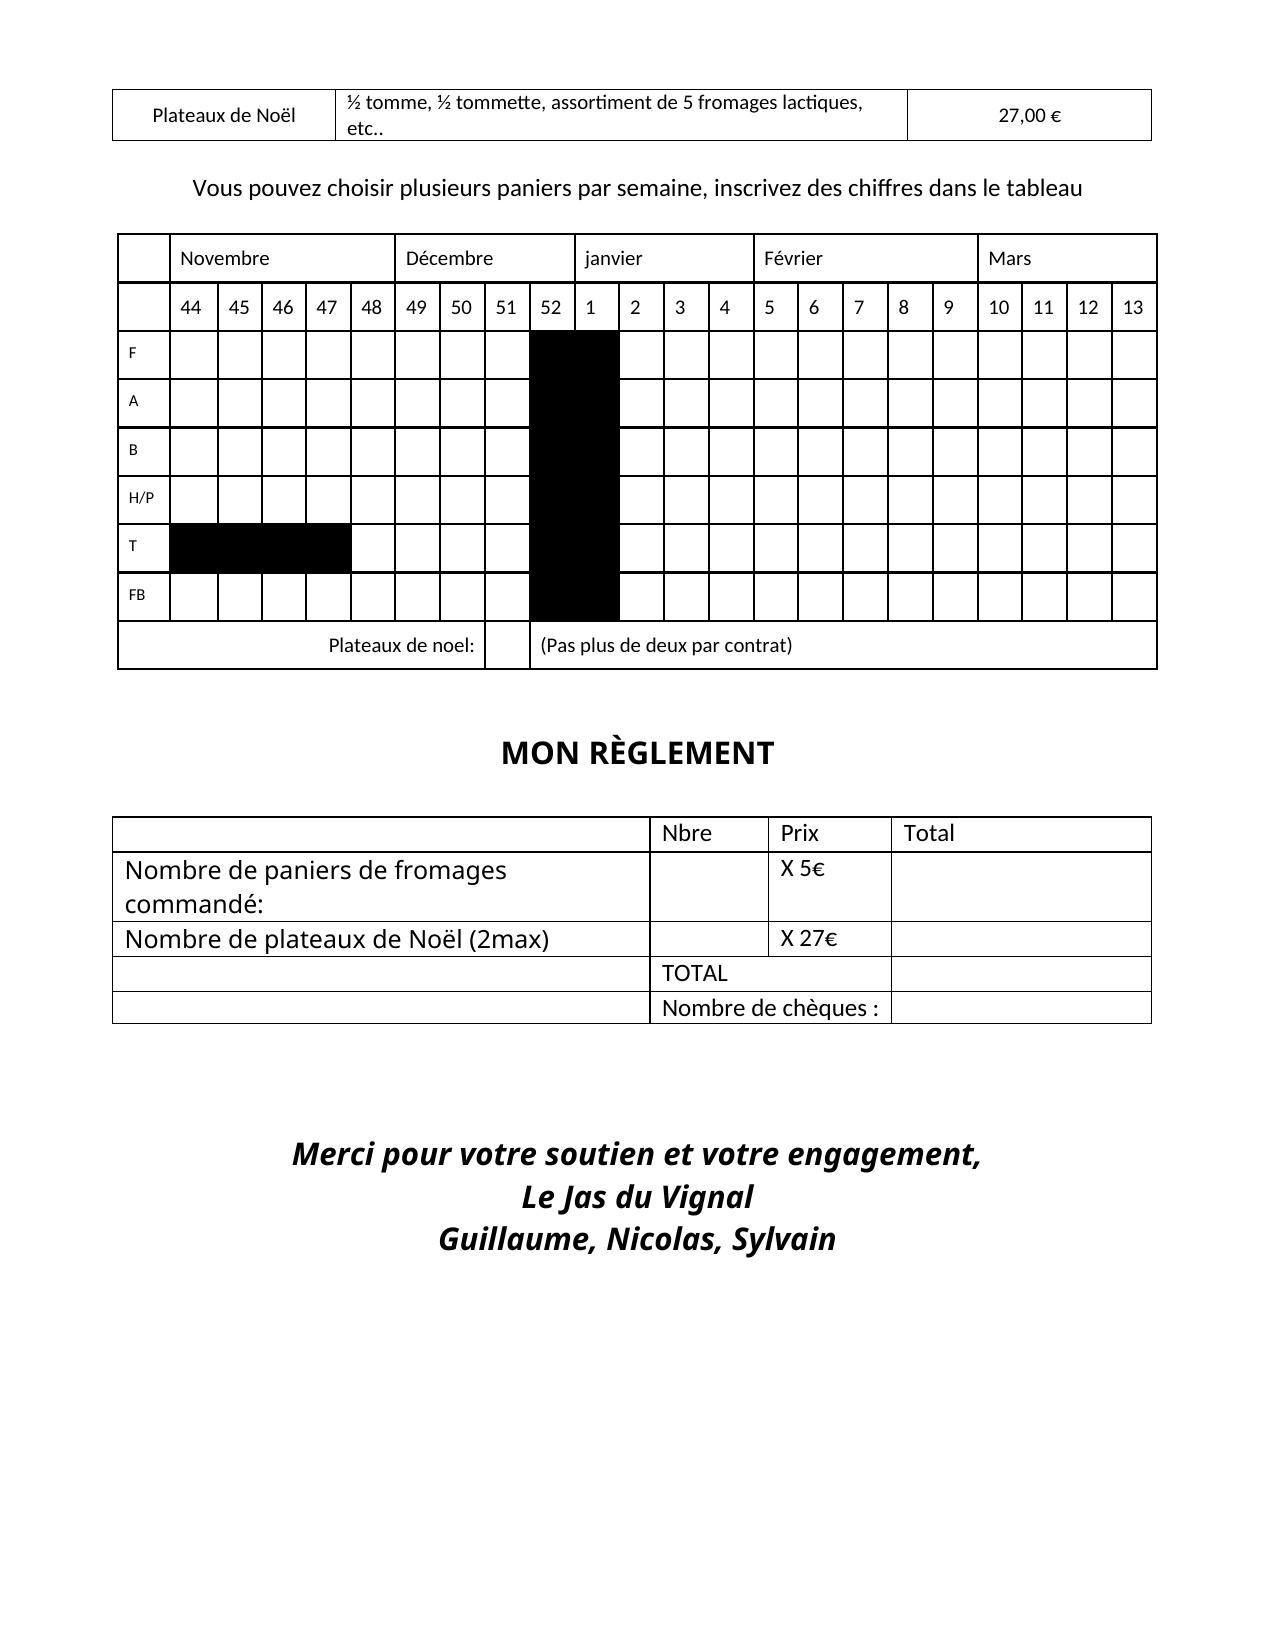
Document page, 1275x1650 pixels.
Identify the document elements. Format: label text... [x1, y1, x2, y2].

table_cell [396, 574, 439, 620]
table_cell [844, 525, 887, 571]
table_cell [352, 380, 394, 426]
table_cell [665, 574, 708, 620]
table_cell [892, 957, 1151, 991]
table_cell [219, 525, 261, 571]
table_cell [486, 525, 529, 571]
table_cell X 27€ [769, 922, 891, 956]
table_cell [665, 429, 708, 475]
table_cell [979, 332, 1021, 378]
table_cell [755, 429, 797, 475]
table_cell [576, 477, 618, 523]
table_cell 46 [263, 284, 305, 330]
table_header Décembre [396, 235, 574, 281]
table_cell [710, 525, 753, 571]
table_cell 5 [755, 284, 797, 330]
table_cell [486, 622, 529, 668]
table_cell [171, 380, 217, 426]
table_cell 7 [844, 284, 887, 330]
table_cell [307, 380, 350, 426]
table_cell 6 [799, 284, 842, 330]
table_cell X 5€ [769, 853, 891, 921]
table_cell [219, 380, 261, 426]
table_cell [651, 853, 768, 921]
table_cell [263, 525, 305, 571]
table_cell [620, 380, 663, 426]
table_cell F [119, 332, 169, 378]
table_cell [1023, 525, 1066, 571]
table_cell [979, 477, 1021, 523]
table_cell 2 [620, 284, 663, 330]
table_cell 48 [352, 284, 394, 330]
text Merci pour votre soutien et votre engagement, [118, 1132, 1157, 1175]
table_cell [892, 853, 1151, 921]
table_header [119, 235, 169, 281]
table_cell 50 [441, 284, 484, 330]
table_cell [219, 332, 261, 378]
table_cell [352, 477, 394, 523]
table_cell [531, 525, 574, 571]
table_cell [889, 332, 932, 378]
table_cell [531, 380, 574, 426]
table_cell [441, 380, 484, 426]
table_cell [576, 332, 618, 378]
table_cell [892, 922, 1151, 956]
text Vous pouvez choisir plusieurs paniers par semaine, inscrivez des chiffres dans le tableau [118, 172, 1157, 202]
table_cell Nombre de chèques : [651, 992, 891, 1022]
table_cell [1113, 332, 1156, 378]
table_cell [171, 574, 217, 620]
table_cell [307, 332, 350, 378]
table_cell [352, 332, 394, 378]
table_cell [844, 429, 887, 475]
table_cell [263, 574, 305, 620]
table_cell [396, 429, 439, 475]
table_header Novembre [171, 235, 394, 281]
table_cell T [119, 525, 169, 571]
table_cell 51 [486, 284, 529, 330]
table_cell [934, 477, 977, 523]
table_cell [620, 429, 663, 475]
table_cell [1023, 332, 1066, 378]
table_cell [531, 477, 574, 523]
table_cell [799, 477, 842, 523]
table_cell [620, 477, 663, 523]
table_cell [889, 574, 932, 620]
table_cell [979, 429, 1021, 475]
table_cell [171, 477, 217, 523]
table_cell 49 [396, 284, 439, 330]
table_cell [263, 380, 305, 426]
table_cell [531, 429, 574, 475]
table_cell 11 [1023, 284, 1066, 330]
table_cell [263, 332, 305, 378]
table_cell [844, 380, 887, 426]
table_cell [576, 429, 618, 475]
table_cell [219, 477, 261, 523]
table_cell [889, 525, 932, 571]
table_cell [799, 525, 842, 571]
table_header Prix [769, 818, 891, 851]
table_cell [1113, 429, 1156, 475]
table_cell [396, 380, 439, 426]
table_cell 9 [934, 284, 977, 330]
table_cell Plateaux de Noël [113, 90, 335, 140]
table_cell [620, 525, 663, 571]
table_cell [1023, 574, 1066, 620]
table_cell [1068, 380, 1111, 426]
table_cell [755, 477, 797, 523]
table_cell [396, 332, 439, 378]
table_cell [486, 332, 529, 378]
table_cell [263, 429, 305, 475]
table_cell TOTAL [651, 957, 891, 991]
table_cell [755, 525, 797, 571]
table_cell [1113, 574, 1156, 620]
table_cell 10 [979, 284, 1021, 330]
table_cell [665, 525, 708, 571]
table_cell [531, 332, 574, 378]
table_header janvier [576, 235, 753, 281]
table_cell [219, 429, 261, 475]
table_cell FB [119, 574, 169, 620]
table_cell Plateaux de noel: [119, 622, 484, 668]
table_cell [799, 429, 842, 475]
table_cell [1068, 477, 1111, 523]
table_cell [710, 429, 753, 475]
table_cell 52 [531, 284, 574, 330]
table_cell [799, 380, 842, 426]
table_header Total [892, 818, 1151, 851]
text MON RÈGLEMENT [118, 731, 1157, 774]
table_cell A [119, 380, 169, 426]
text Guillaume, Nicolas, Sylvain [118, 1217, 1157, 1260]
table_cell [307, 477, 350, 523]
table_cell [1068, 332, 1111, 378]
table_cell 12 [1068, 284, 1111, 330]
table_cell [1068, 574, 1111, 620]
table_cell 8 [889, 284, 932, 330]
table_header Mars [979, 235, 1156, 281]
table_cell [1023, 477, 1066, 523]
table_cell [307, 525, 350, 571]
table_cell [576, 574, 618, 620]
table_cell [441, 525, 484, 571]
table_cell [441, 574, 484, 620]
table_cell [799, 332, 842, 378]
table_cell [934, 525, 977, 571]
table_cell [665, 380, 708, 426]
table_cell 3 [665, 284, 708, 330]
table_cell [620, 332, 663, 378]
table_cell [441, 429, 484, 475]
table_header [113, 818, 649, 851]
table_header Février [755, 235, 977, 281]
table_cell [119, 284, 169, 330]
table_cell 47 [307, 284, 350, 330]
table_cell [979, 574, 1021, 620]
table_cell [710, 477, 753, 523]
table_header Nbre [651, 818, 768, 851]
table_cell [219, 574, 261, 620]
table_cell [171, 332, 217, 378]
table_cell [979, 380, 1021, 426]
table_cell [113, 992, 649, 1022]
table_cell [486, 380, 529, 426]
table_cell [889, 380, 932, 426]
table_cell 13 [1113, 284, 1156, 330]
table_cell ½ tomme, ½ tommette, assortiment de 5 fromages lactiques, etc.. [336, 90, 907, 140]
table_cell Nombre de plateaux de Noël (2max) [113, 922, 649, 956]
table_cell 4 [710, 284, 753, 330]
table_cell [441, 477, 484, 523]
table_cell [1068, 525, 1111, 571]
table_cell [934, 429, 977, 475]
table_cell (Pas plus de deux par contrat) [531, 622, 1156, 668]
table_cell [171, 525, 217, 571]
table_cell [1068, 429, 1111, 475]
table_cell [755, 332, 797, 378]
table_cell [934, 332, 977, 378]
table_cell [892, 992, 1151, 1022]
table_cell [486, 477, 529, 523]
text Le Jas du Vignal [118, 1175, 1157, 1217]
table_cell [531, 574, 574, 620]
table_cell [352, 525, 394, 571]
table_cell [651, 922, 768, 956]
table_cell [171, 429, 217, 475]
table_cell Nombre de paniers de fromages commandé: [113, 853, 649, 921]
table_cell [665, 477, 708, 523]
table_cell [576, 525, 618, 571]
table_cell [889, 477, 932, 523]
table_cell [710, 574, 753, 620]
table_cell [934, 574, 977, 620]
table_cell [1113, 525, 1156, 571]
table_cell [755, 574, 797, 620]
table_cell [307, 429, 350, 475]
table_cell [576, 380, 618, 426]
table_cell 27,00 € [908, 90, 1151, 140]
table_cell [396, 525, 439, 571]
table_cell [352, 429, 394, 475]
table_cell [755, 380, 797, 426]
table_cell B [119, 429, 169, 475]
table_cell [486, 574, 529, 620]
table_cell [799, 574, 842, 620]
table_cell H/P [119, 477, 169, 523]
table_cell [844, 477, 887, 523]
table_cell [1023, 429, 1066, 475]
table_cell [889, 429, 932, 475]
table_cell [113, 957, 649, 991]
table_cell [979, 525, 1021, 571]
table_cell [844, 574, 887, 620]
table_cell [844, 332, 887, 378]
table_cell [710, 380, 753, 426]
table_cell [620, 574, 663, 620]
table_cell 44 [171, 284, 217, 330]
table_cell [934, 380, 977, 426]
table_cell 45 [219, 284, 261, 330]
table_cell [441, 332, 484, 378]
table_cell [1113, 477, 1156, 523]
table_cell 1 [576, 284, 618, 330]
table_cell [665, 332, 708, 378]
table_cell [307, 574, 350, 620]
table_cell [396, 477, 439, 523]
table_cell [1113, 380, 1156, 426]
table_cell [486, 429, 529, 475]
table_cell [710, 332, 753, 378]
table_cell [263, 477, 305, 523]
table_cell [352, 574, 394, 620]
table_cell [1023, 380, 1066, 426]
